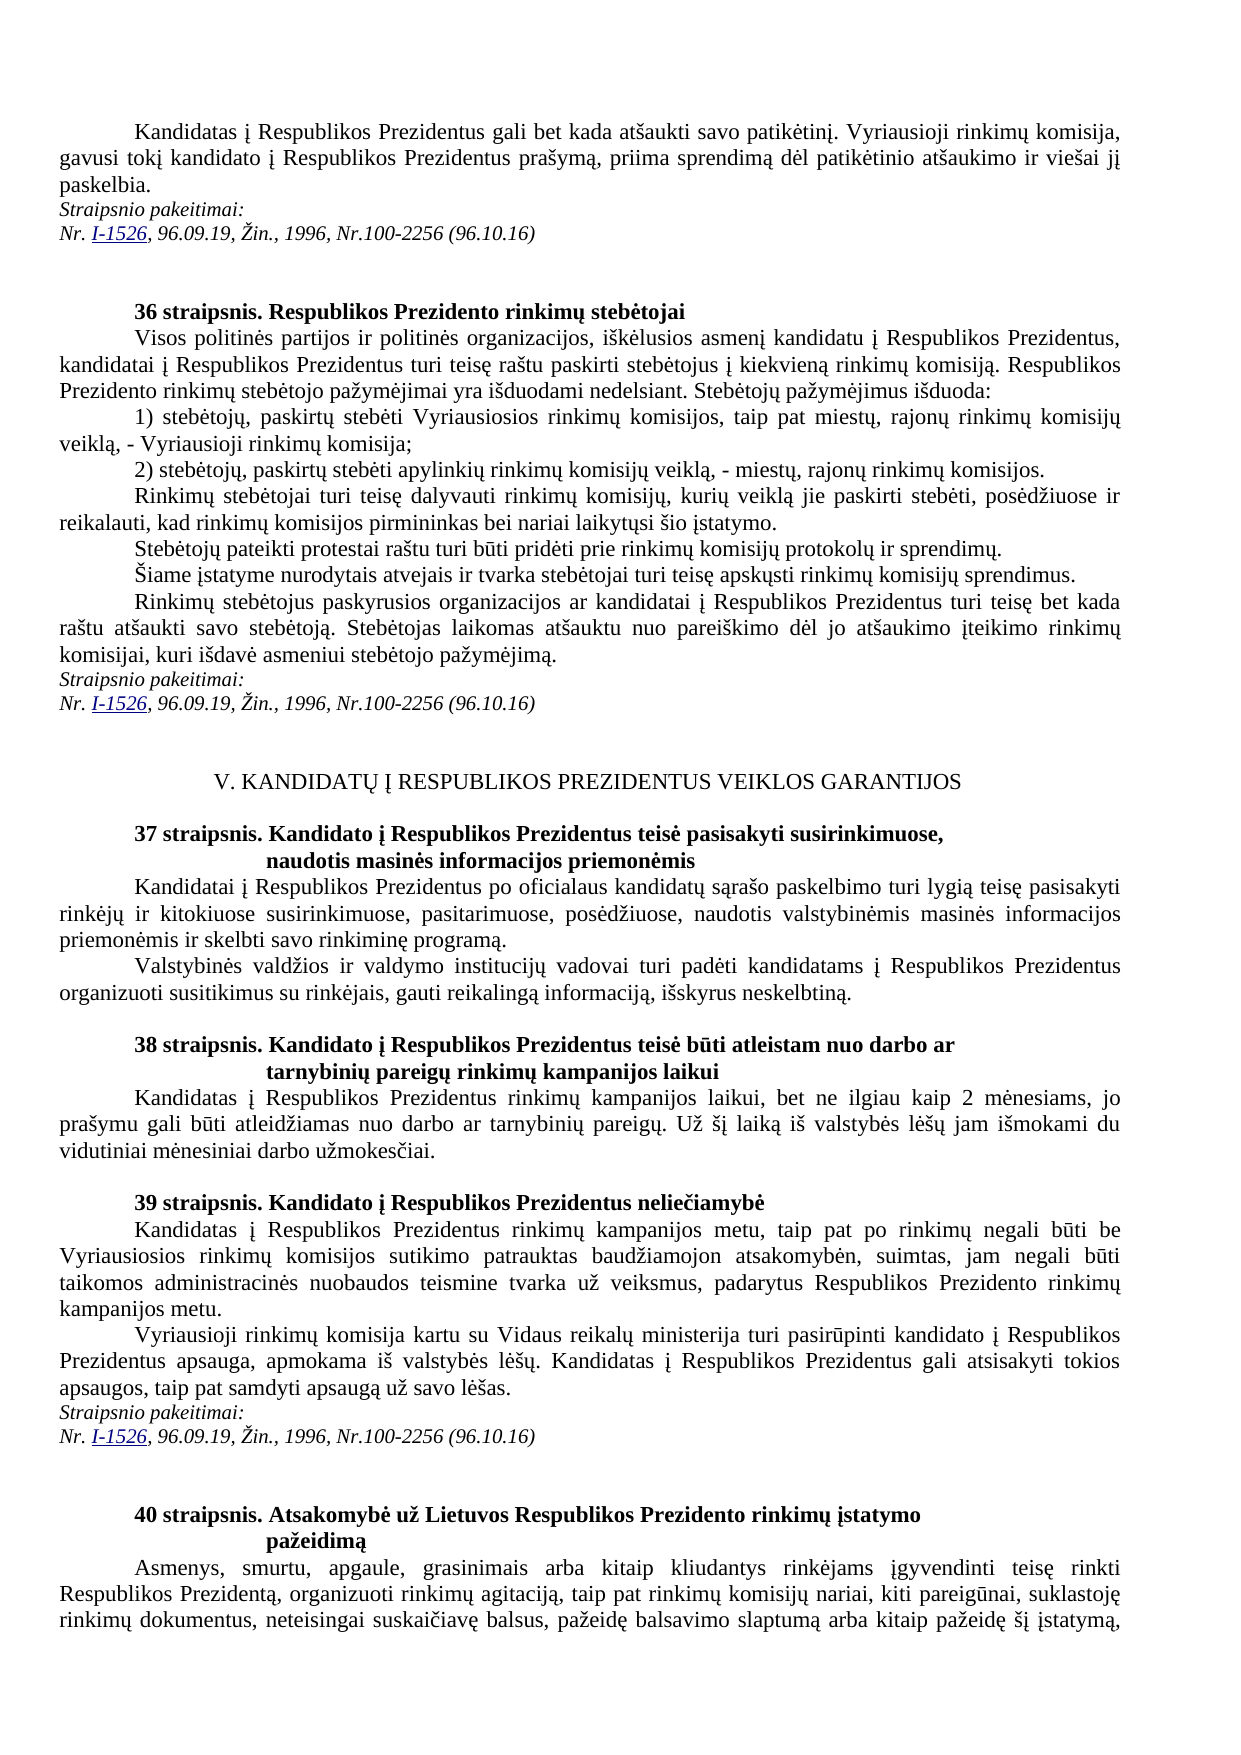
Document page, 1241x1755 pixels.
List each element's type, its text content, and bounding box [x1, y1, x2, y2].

text 36 straipsnis. Respublikos Prezidento rinkimų stebėtojai [59, 298, 1122, 324]
text Kandidatas į Respublikos Prezidentus rinkimų kampanijos metu, taip pat po rinkimų negali būti be Vyriausiosios rinkimų komisijos sutikimo patrauktas baudžiamojon atsakomybėn, suimtas, jam negali būti taikomos administracinės nuobaudos teismine tvarka už veiksmus, padarytus Respublikos Prezidento rinkimų kampanijos metu. [59, 1216, 1122, 1321]
text tarnybinių pareigų rinkimų kampanijos laikui [59, 1058, 1122, 1084]
text Kandidatai į Respublikos Prezidentus po oficialaus kandidatų sąrašo paskelbimo turi lygią teisę pasisakyti rinkėjų ir kitokiuose susirinkimuose, pasitarimuose, posėdžiuose, naudotis valstybinėmis masinės informacijos priemonėmis ir skelbti savo rinkiminę programą. [59, 873, 1122, 952]
text Nr. I-1526, 96.09.19, Žin., 1996, Nr.100-2256 (96.10.16) [59, 221, 1122, 245]
text 38 straipsnis. Kandidato į Respublikos Prezidentus teisė būti atleistam nuo darbo ar [59, 1031, 1122, 1058]
text naudotis masinės informacijos priemonėmis [59, 847, 1122, 873]
text Straipsnio pakeitimai: [59, 197, 1122, 221]
text Stebėtojų pateikti protestai raštu turi būti pridėti prie rinkimų komisijų protokolų ir sprendimų. [59, 535, 1122, 562]
text 37 straipsnis. Kandidato į Respublikos Prezidentus teisė pasisakyti susirinkimuose, [59, 821, 1122, 847]
text Vyriausioji rinkimų komisija kartu su Vidaus reikalų ministerija turi pasirūpinti kandidato į Respublikos Prezidentus apsauga, apmokama iš valstybės lėšų. Kandidatas į Respublikos Prezidentus gali atsisakyti tokios apsaugos, taip pat samdyti apsaugą už savo lėšas. [59, 1321, 1122, 1400]
text Kandidatas į Respublikos Prezidentus rinkimų kampanijos laikui, bet ne ilgiau kaip 2 mėnesiams, jo prašymu gali būti atleidžiamas nuo darbo ar tarnybinių pareigų. Už šį laiką iš valstybės lėšų jam išmokami du vidutiniai mėnesiniai darbo užmokesčiai. [59, 1084, 1122, 1163]
text V. KANDIDATŲ Į RESPUBLIKOS PREZIDENTUS VEIKLOS GARANTIJOS [59, 768, 1122, 794]
text pažeidimą [59, 1527, 1122, 1554]
text Šiame įstatyme nurodytais atvejais ir tvarka stebėtojai turi teisę apskųsti rinkimų komisijų sprendimus. [59, 562, 1122, 588]
text Straipsnio pakeitimai: [59, 1400, 1122, 1424]
text Rinkimų stebėtojus paskyrusios organizacijos ar kandidatai į Respublikos Prezidentus turi teisę bet kada raštu atšaukti savo stebėtoją. Stebėtojas laikomas atšauktu nuo pareiškimo dėl jo atšaukimo įteikimo rinkimų komisijai, kuri išdavė asmeniui stebėtojo pažymėjimą. [59, 588, 1122, 667]
text 1) stebėtojų, paskirtų stebėti Vyriausiosios rinkimų komisijos, taip pat miestų, rajonų rinkimų komisijų veiklą, - Vyriausioji rinkimų komisija; [59, 403, 1122, 456]
text Kandidatas į Respublikos Prezidentus gali bet kada atšaukti savo patikėtinį. Vyriausioji rinkimų komisija, gavusi tokį kandidato į Respublikos Prezidentus prašymą, priima sprendimą dėl patikėtinio atšaukimo ir viešai jį paskelbia. [59, 118, 1122, 197]
text Nr. I-1526, 96.09.19, Žin., 1996, Nr.100-2256 (96.10.16) [59, 1424, 1122, 1448]
text Nr. I-1526, 96.09.19, Žin., 1996, Nr.100-2256 (96.10.16) [59, 691, 1122, 715]
text Valstybinės valdžios ir valdymo institucijų vadovai turi padėti kandidatams į Respublikos Prezidentus organizuoti susitikimus su rinkėjais, gauti reikalingą informaciją, išskyrus neskelbtiną. [59, 952, 1122, 1005]
text Straipsnio pakeitimai: [59, 667, 1122, 691]
text 39 straipsnis. Kandidato į Respublikos Prezidentus neliečiamybė [59, 1189, 1122, 1216]
text Rinkimų stebėtojai turi teisę dalyvauti rinkimų komisijų, kurių veiklą jie paskirti stebėti, posėdžiuose ir reikalauti, kad rinkimų komisijos pirmininkas bei nariai laikytųsi šio įstatymo. [59, 482, 1122, 535]
text Visos politinės partijos ir politinės organizacijos, iškėlusios asmenį kandidatu į Respublikos Prezidentus, kandidatai į Respublikos Prezidentus turi teisę raštu paskirti stebėtojus į kiekvieną rinkimų komisiją. Respublikos Prezidento rinkimų stebėtojo pažymėjimai yra išduodami nedelsiant. Stebėtojų pažymėjimus išduoda: [59, 324, 1122, 403]
text 2) stebėtojų, paskirtų stebėti apylinkių rinkimų komisijų veiklą, - miestų, rajonų rinkimų komisijos. [59, 456, 1122, 482]
text Asmenys, smurtu, apgaule, grasinimais arba kitaip kliudantys rinkėjams įgyvendinti teisę rinkti Respublikos Prezidentą, organizuoti rinkimų agitaciją, taip pat rinkimų komisijų nariai, kiti pareigūnai, suklastoję rinkimų dokumentus, neteisingai suskaičiavę balsus, pažeidę balsavimo slaptumą arba kitaip pažeidę šį įstatymą, [59, 1554, 1122, 1633]
text 40 straipsnis. Atsakomybė už Lietuvos Respublikos Prezidento rinkimų įstatymo [59, 1501, 1122, 1527]
